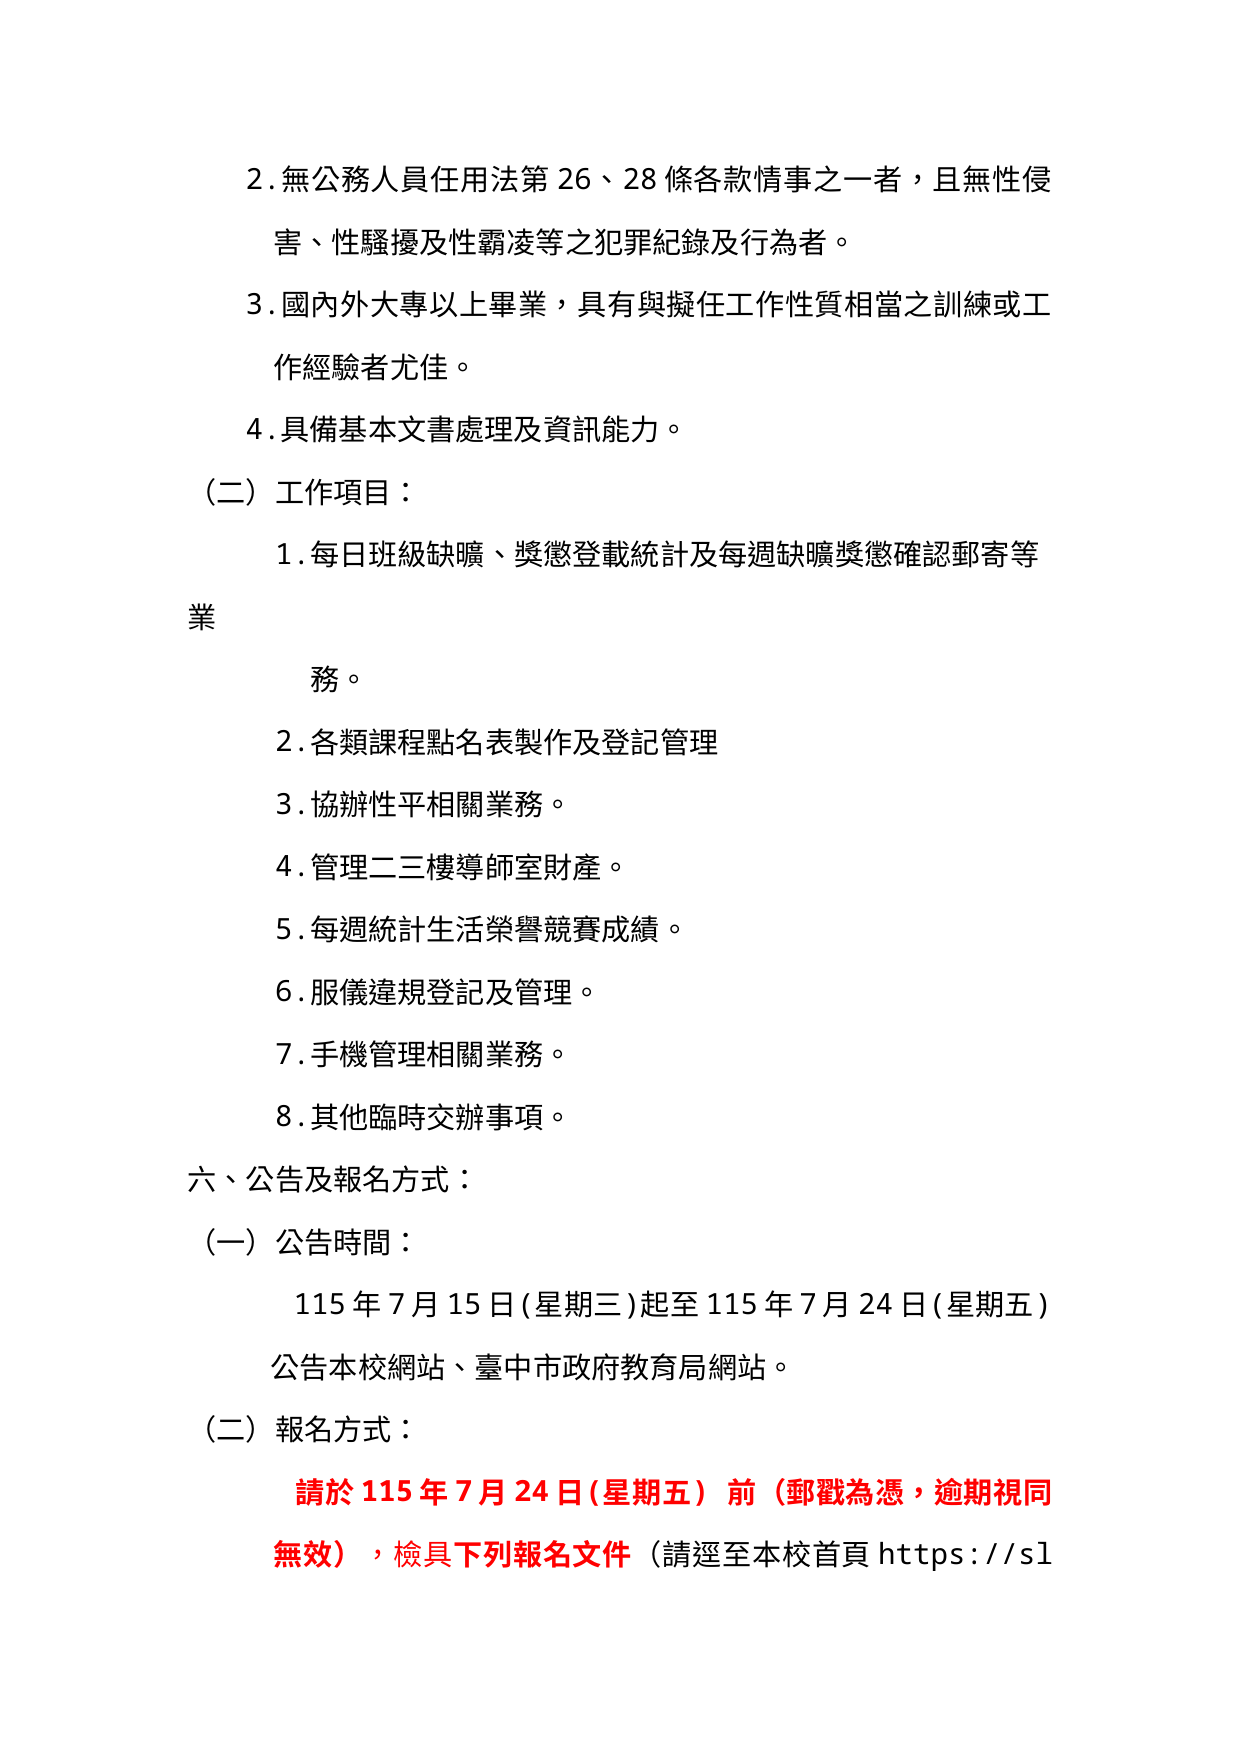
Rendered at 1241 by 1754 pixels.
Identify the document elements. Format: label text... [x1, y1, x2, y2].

text 5.每週統計生活榮譽競賽成績。 [187, 886, 1053, 949]
text 3.國內外大專以上畢業，具有與擬任工作性質相當之訓練或工作經驗者尤佳。 [245, 261, 1053, 386]
text 115年7月15日(星期三)起至115年7月24日(星期五)公告本校網站、臺中市政府教育局網站。 [187, 1261, 1053, 1386]
text 4.具備基本文書處理及資訊能力。 [245, 386, 1053, 449]
text 2.無公務人員任用法第26、28條各款情事之一者，且無性侵害、性騷擾及性霸凌等之犯罪紀錄及行為者。 [245, 136, 1053, 261]
text 六、公告及報名方式： [187, 1136, 1053, 1199]
text 請於115年7月24日(星期五) 前（郵戳為憑，逾期視同無效），檢具下列報名文件（請逕至本校首頁https://sl [187, 1449, 1053, 1574]
text 4.管理二三樓導師室財產。 [187, 824, 1053, 886]
text 8.其他臨時交辦事項。 [187, 1074, 1053, 1136]
text （一）公告時間： [187, 1199, 1053, 1261]
text 2.各類課程點名表製作及登記管理 [187, 699, 1053, 761]
text （二）工作項目： [187, 449, 1053, 511]
text 7.手機管理相關業務。 [187, 1011, 1053, 1074]
text （二）報名方式： [187, 1386, 1053, 1449]
text 1.每日班級缺曠、獎懲登載統計及每週缺曠獎懲確認郵寄等業 [187, 511, 1053, 636]
text 6.服儀違規登記及管理。 [187, 949, 1053, 1011]
text 3.協辦性平相關業務。 [187, 761, 1053, 824]
text 務。 [187, 636, 1053, 699]
